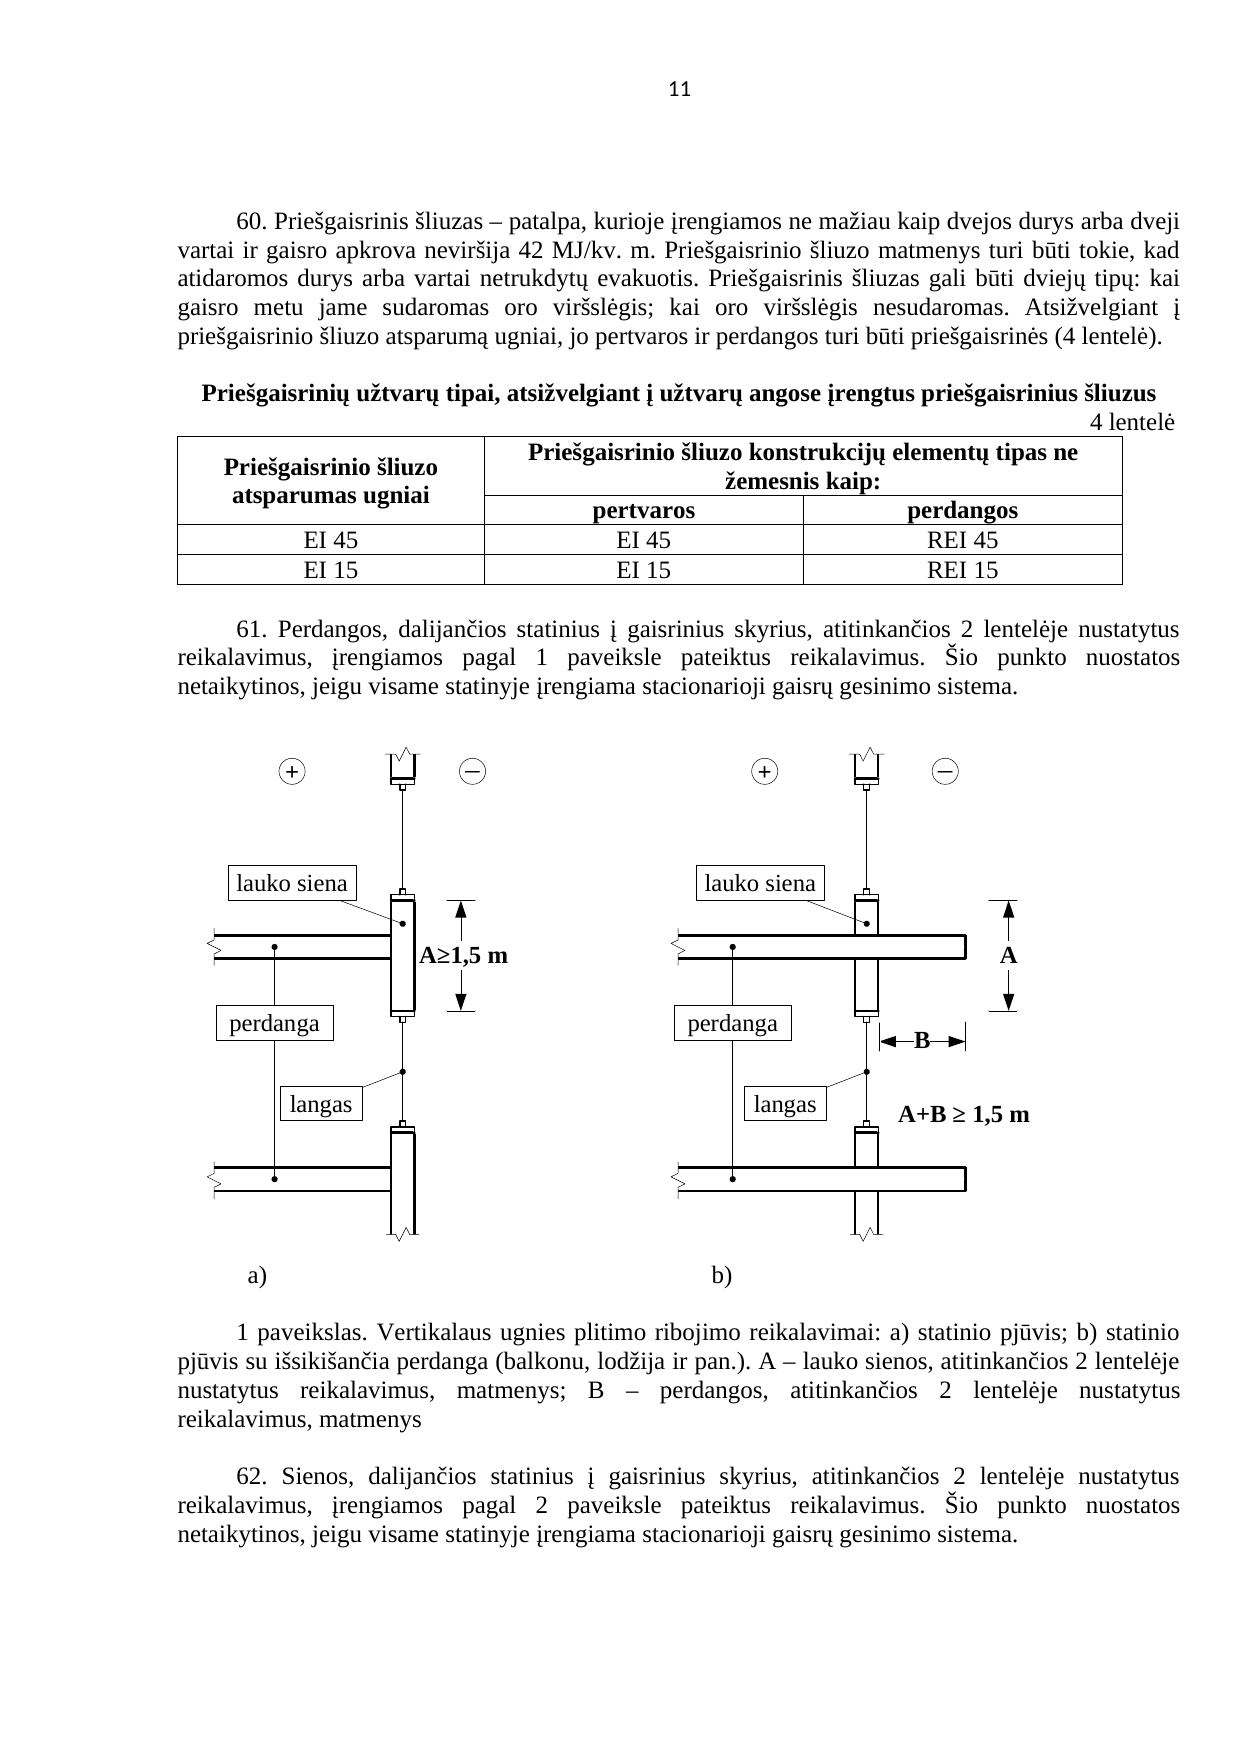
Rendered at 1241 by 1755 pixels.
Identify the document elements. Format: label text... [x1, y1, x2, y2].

text 1 paveikslas. Vertikalaus ugnies plitimo ribojimo reikalavimai: a) statinio pjūvis; b) statinio pjūvis su išsikišančia perdanga (balkonu, lodžija ir pan.). A – lauko sienos, atitinkančios 2 lentelėje nustatytus reikalavimus, matmenys; B – perdangos, atitinkančios 2 lentelėje nustatytus reikalavimus, matmenys [177, 1317, 1181, 1432]
table_cell EI 45 [178, 525, 484, 554]
table_cell a) [177, 1260, 641, 1289]
table_header [177, 729, 641, 1260]
text 4 lentelė [177, 407, 1181, 436]
table_cell REI 15 [804, 555, 1122, 584]
text 61. Perdangos, dalijančios statinius į gaisrinius skyrius, atitinkančios 2 lentelėje nustatytus reikalavimus, įrengiamos pagal 1 paveiksle pateiktus reikalavimus. Šio punkto nuostatos netaikytinos, jeigu visame statinyje įrengiama stacionarioji gaisrų gesinimo sistema. [177, 614, 1181, 700]
table_cell REI 45 [804, 525, 1122, 554]
table_cell pertvaros [485, 496, 803, 524]
text 62. Sienos, dalijančios statinius į gaisrinius skyrius, atitinkančios 2 lentelėje nustatytus reikalavimus, įrengiamos pagal 2 paveiksle pateiktus reikalavimus. Šio punkto nuostatos netaikytinos, jeigu visame statinyje įrengiama stacionarioji gaisrų gesinimo sistema. [177, 1461, 1181, 1547]
table_cell EI 45 [485, 525, 803, 554]
subtitle Priešgaisrinių užtvarų tipai, atsižvelgiant į užtvarų angose įrengtus priešgaisrinius šliuzus [177, 378, 1181, 407]
table_header Priešgaisrinio šliuzo atsparumas ugniai [178, 437, 484, 524]
table_header Priešgaisrinio šliuzo konstrukcijų elementų tipas ne žemesnis kaip: [485, 437, 1122, 494]
table_cell EI 15 [178, 555, 484, 584]
table_header [641, 729, 1122, 1260]
table_cell b) [641, 1260, 1122, 1289]
table_cell EI 15 [485, 555, 803, 584]
table_cell perdangos [804, 496, 1122, 524]
text 60. Priešgaisrinis šliuzas – patalpa, kurioje įrengiamos ne mažiau kaip dvejos durys arba dveji vartai ir gaisro apkrova neviršija 42 MJ/kv. m. Priešgaisrinio šliuzo matmenys turi būti tokie, kad atidaromos durys arba vartai netrukdytų evakuotis. Priešgaisrinis šliuzas gali būti dviejų tipų: kai gaisro metu jame sudaromas oro viršslėgis; kai oro viršslėgis nesudaromas. Atsižvelgiant į priešgaisrinio šliuzo atsparumą ugniai, jo pertvaros ir perdangos turi būti priešgaisrinės (4 lentelė). [177, 206, 1181, 350]
